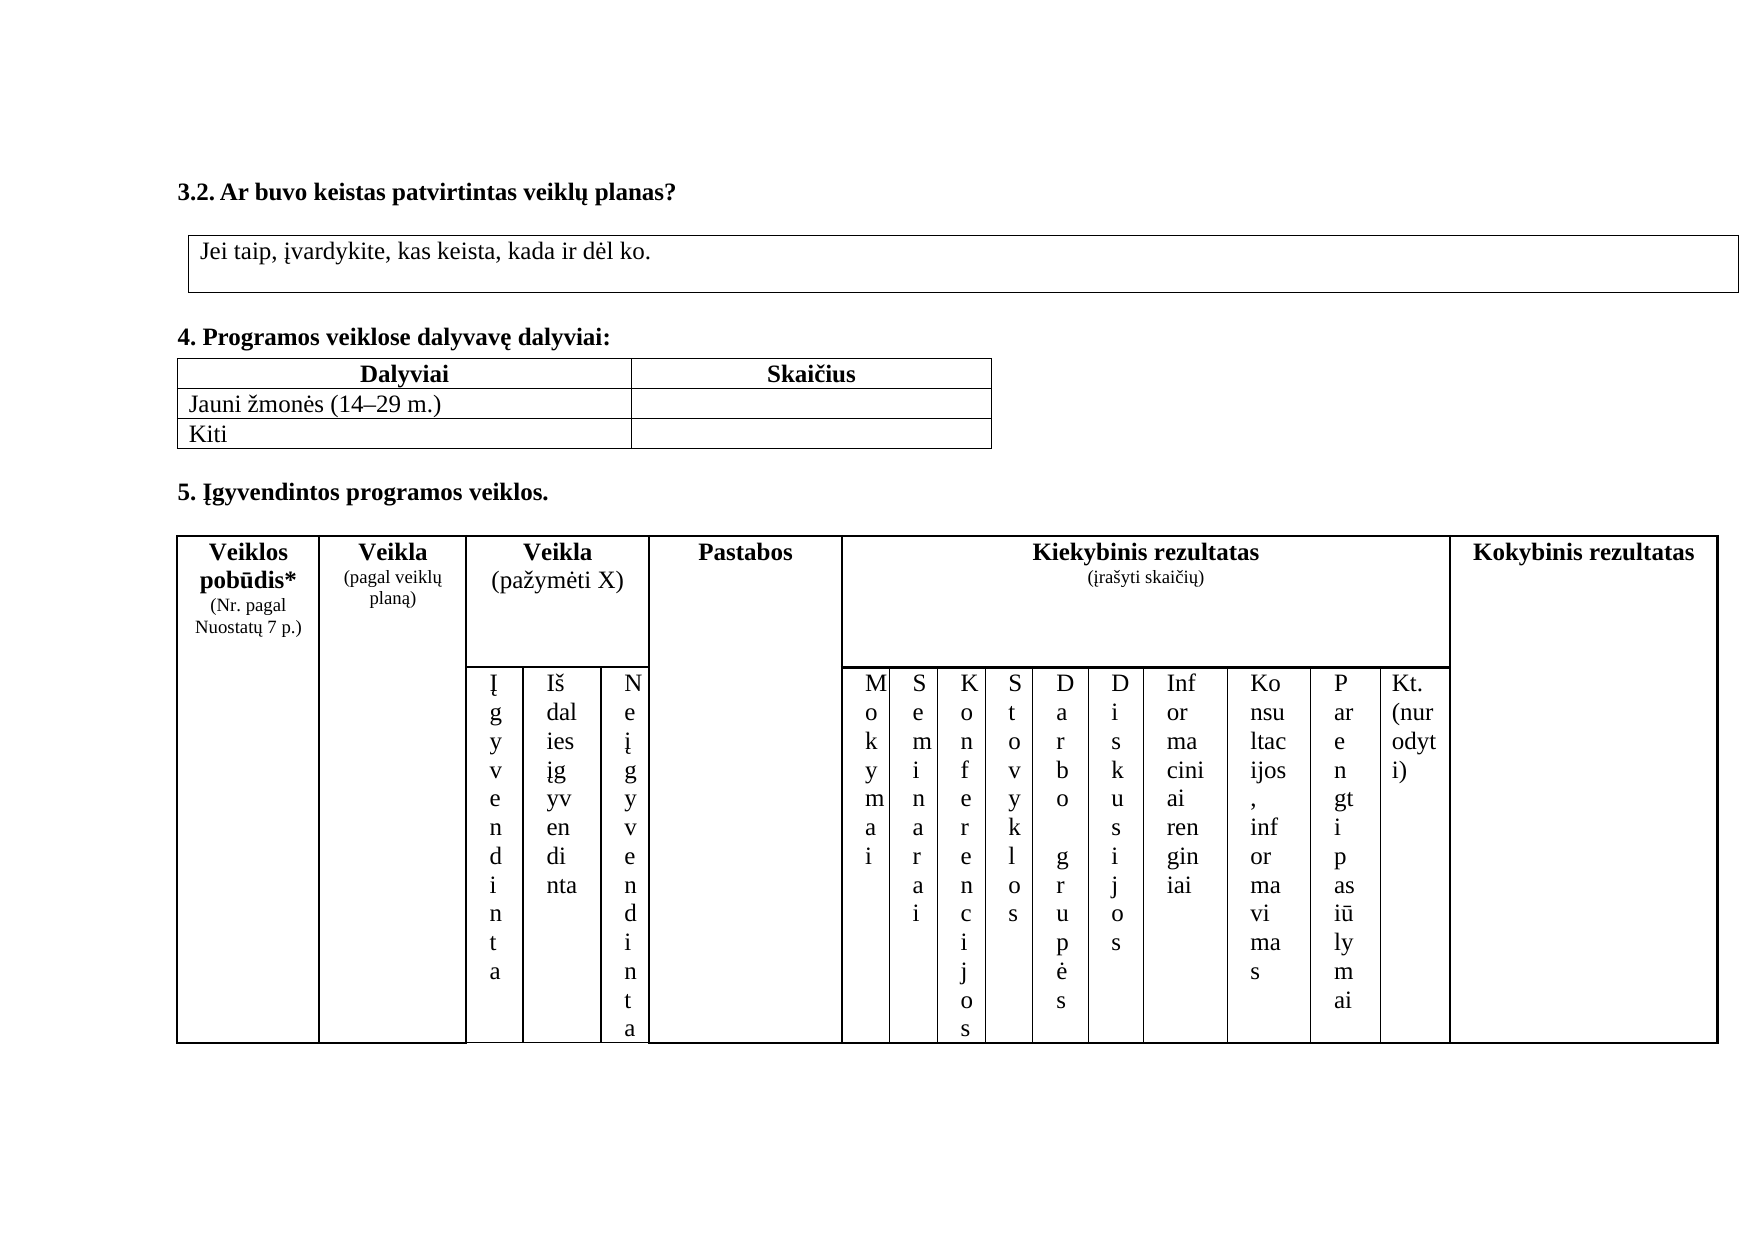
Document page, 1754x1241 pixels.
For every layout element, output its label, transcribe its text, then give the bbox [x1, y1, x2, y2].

table_cell Konferencijos [938, 669, 985, 1042]
table_cell Diskusijos [1089, 669, 1143, 1042]
table_cell Stovyklos [986, 669, 1032, 1042]
table_cell Kiti [178, 419, 631, 447]
table_cell Iš dalies įgyvendinta [524, 668, 600, 1042]
table_cell Darbo grupės [1033, 669, 1088, 1042]
table_header Veikla (pažymėti X) [467, 537, 648, 666]
table_cell Seminarai [890, 669, 937, 1042]
table_header Kiekybinis rezultatas (įrašyti skaičių) [843, 537, 1449, 666]
table_header Jei taip, įvardykite, kas keista, kada ir dėl ko. [189, 236, 1738, 292]
table_cell Konsultacijos, informavimas [1228, 669, 1310, 1042]
table_cell Parengti pasiūlymai [1311, 669, 1380, 1042]
table_cell Jauni žmonės (14–29 m.) [178, 389, 631, 418]
table_cell Mokymai [843, 669, 889, 1042]
text 3.2. Ar buvo keistas patvirtintas veiklų planas? [177, 177, 1695, 206]
text 5. Įgyvendintos programos veiklos. [177, 477, 1695, 506]
table_header Veiklos pobūdis* (Nr. pagal Nuostatų 7 p.) [178, 537, 318, 1042]
table_cell Įgyvendinta [467, 668, 522, 1042]
table_cell [632, 419, 991, 447]
table_header Dalyviai [178, 359, 631, 388]
table_header Kokybinis rezultatas [1451, 537, 1716, 1042]
table_cell Kt. (nurodyti) [1381, 669, 1449, 1042]
text 4. Programos veiklose dalyvavę dalyviai: [177, 322, 1695, 351]
table_header Veikla (pagal veiklų planą) [320, 537, 465, 1042]
table_cell Neįgyvendinta [602, 668, 648, 1042]
table_header Skaičius [632, 359, 991, 388]
table_header Pastabos [650, 537, 841, 1042]
table_cell [632, 389, 991, 418]
table_cell Informaciniai renginiai [1144, 669, 1227, 1042]
